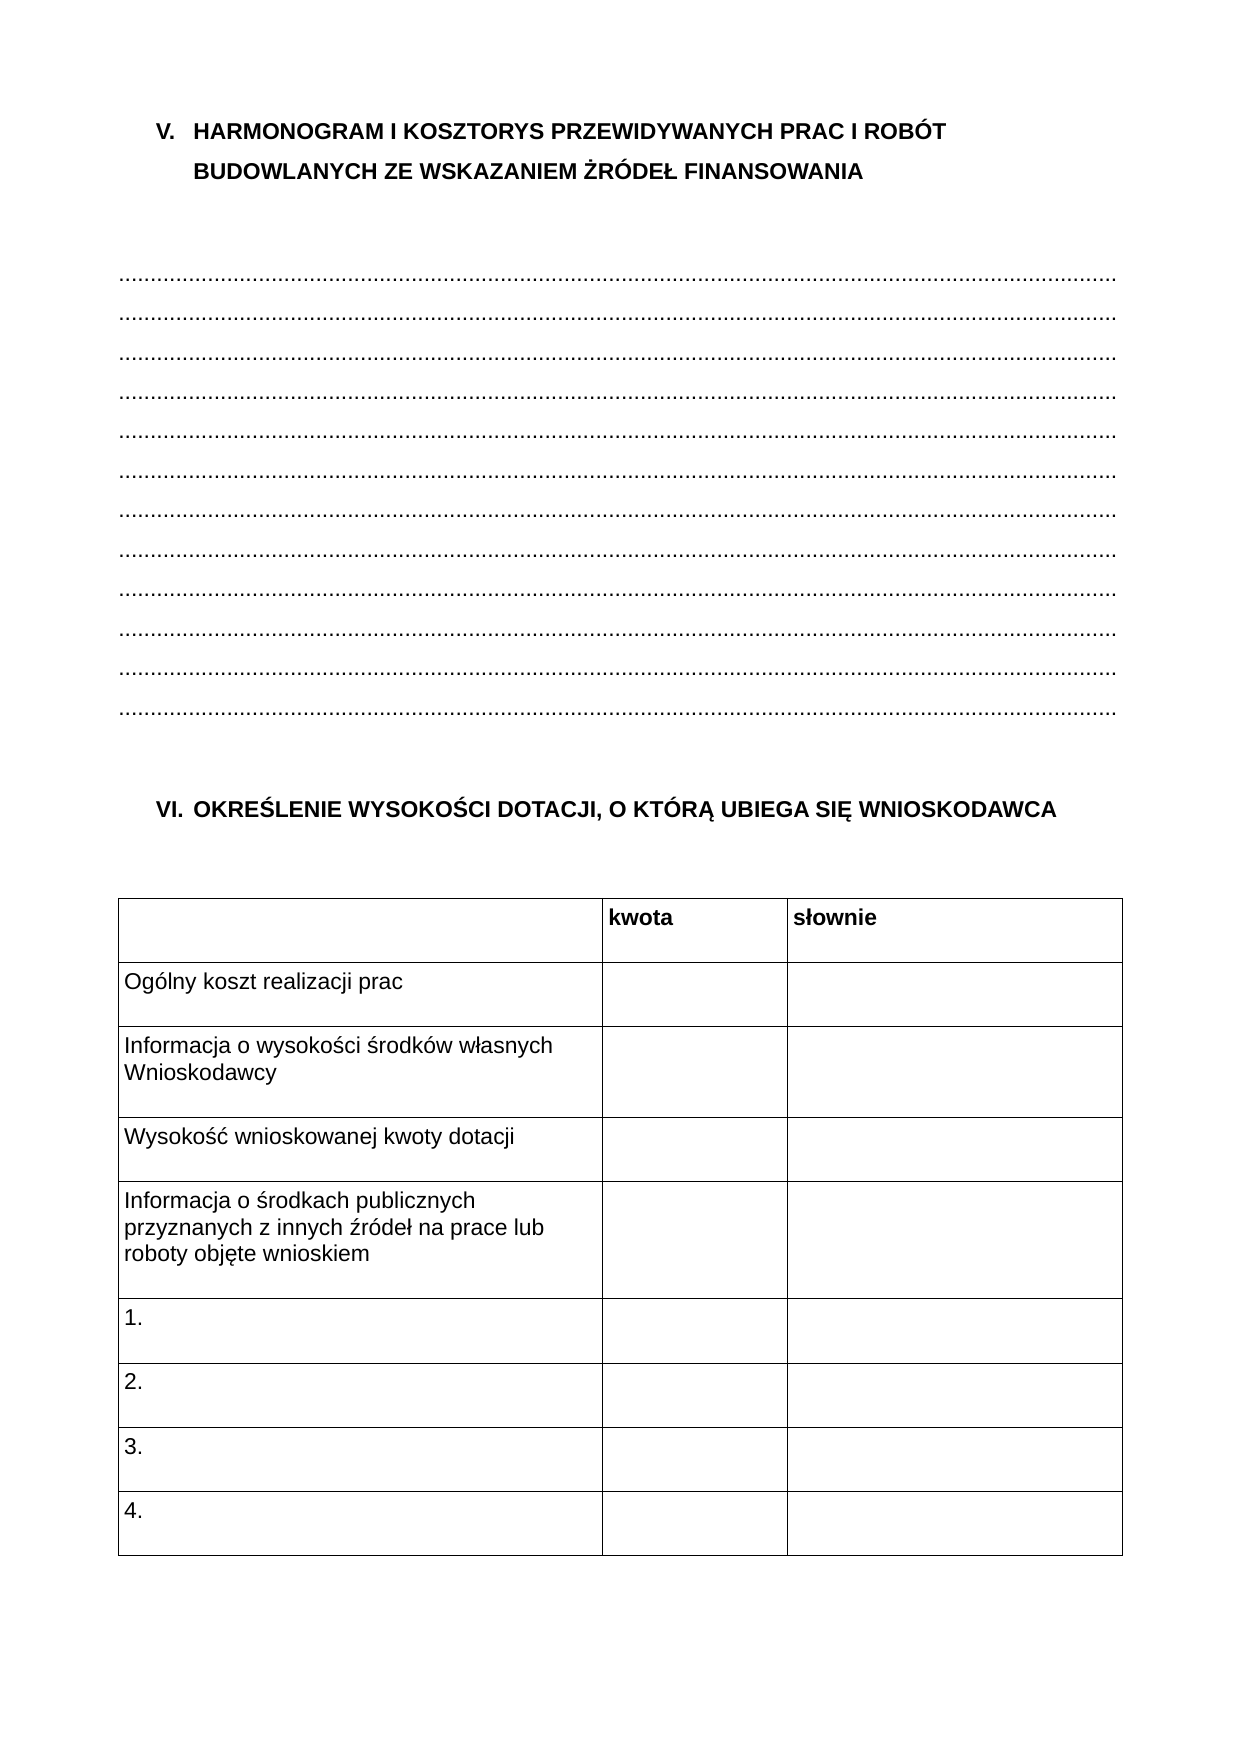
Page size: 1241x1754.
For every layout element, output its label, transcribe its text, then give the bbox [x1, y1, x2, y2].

table_cell [603, 1299, 787, 1362]
table_cell [788, 1492, 1122, 1555]
table_cell [788, 1299, 1122, 1362]
table_cell [603, 1428, 787, 1491]
table_cell Informacja o środkach publicznych przyznanych z innych źródeł na prace lub roboty objęte wnioskiem [119, 1182, 602, 1298]
table_cell [788, 1118, 1122, 1181]
table_cell [788, 1027, 1122, 1117]
list HARMONOGRAM I KOSZTORYS PRZEWIDYWANYCH PRAC I ROBÓT BUDOWLANYCH ZE WSKAZANIEM ŻRÓDEŁ FINANSOWANIA [156, 118, 1122, 184]
table_cell [603, 1027, 787, 1117]
list OKREŚLENIE WYSOKOŚCI DOTACJI, O KTÓRĄ UBIEGA SIĘ WNIOSKODAWCA [156, 796, 1122, 822]
table_header słownie [788, 899, 1122, 962]
table_header [119, 899, 602, 962]
table_cell 4. [119, 1492, 602, 1555]
table_header kwota [603, 899, 787, 962]
table_cell 1. [119, 1299, 602, 1362]
table_cell [603, 963, 787, 1026]
text ............................................................................................................................................................................................................................................................................................................................................................................................................................................................................................................................................................................................................................................................................................................................................................................................................................................................................................................................................................................................................................................................................................................................................................................................................................................................................................................................................................................................................................................................................................................................................................................................................................................................................................................................................................................................................................................................................................................................................................ [118, 259, 1122, 720]
table_cell [603, 1182, 787, 1298]
table_cell Ogólny koszt realizacji prac [119, 963, 602, 1026]
table_cell [603, 1364, 787, 1427]
table_cell 3. [119, 1428, 602, 1491]
table_cell [788, 1182, 1122, 1298]
table_cell Informacja o wysokości środków własnych Wnioskodawcy [119, 1027, 602, 1117]
table_cell [603, 1492, 787, 1555]
table_cell [788, 1364, 1122, 1427]
table_cell Wysokość wnioskowanej kwoty dotacji [119, 1118, 602, 1181]
table_cell [603, 1118, 787, 1181]
table_cell [788, 1428, 1122, 1491]
table_cell 2. [119, 1364, 602, 1427]
table_cell [788, 963, 1122, 1026]
